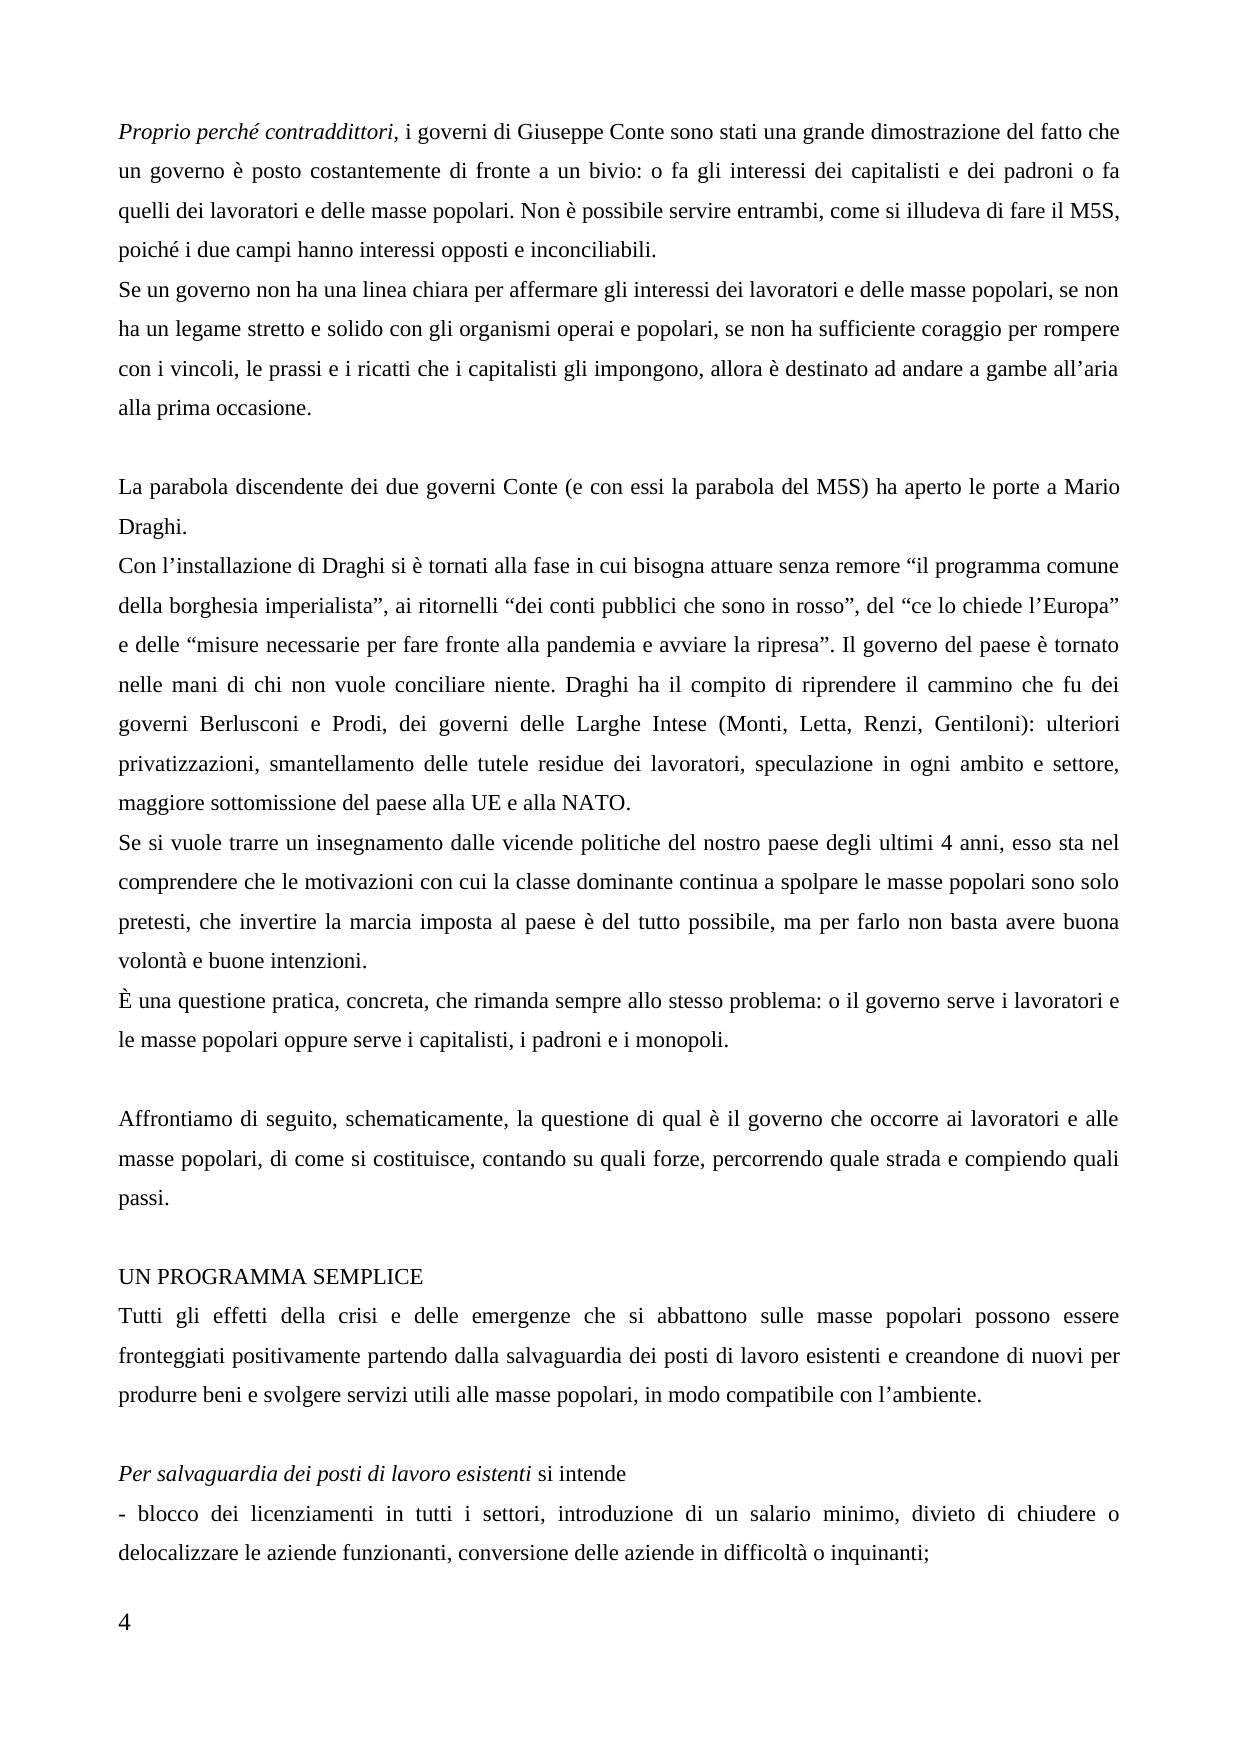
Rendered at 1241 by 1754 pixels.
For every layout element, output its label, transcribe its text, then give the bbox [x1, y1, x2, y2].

text Tutti gli effetti della crisi e delle emergenze che si abbattono sulle masse popolari possono essere fronteggiati positivamente partendo dalla salvaguardia dei posti di lavoro esistenti e creandone di nuovi per produrre beni e svolgere servizi utili alle masse popolari, in modo compatibile con l’ambiente. [118, 1302, 1122, 1408]
text Un programma semplice [118, 1263, 1122, 1289]
text Se si vuole trarre un insegnamento dalle vicende politiche del nostro paese degli ultimi 4 anni, esso sta nel comprendere che le motivazioni con cui la classe dominante continua a spolpare le masse popolari sono solo pretesti, che invertire la marcia imposta al paese è del tutto possibile, ma per farlo non basta avere buona volontà e buone intenzioni. [118, 829, 1122, 973]
text La parabola discendente dei due governi Conte (e con essi la parabola del M5S) ha aperto le porte a Mario Draghi. [118, 473, 1122, 539]
text Se un governo non ha una linea chiara per affermare gli interessi dei lavoratori e delle masse popolari, se non ha un legame stretto e solido con gli organismi operai e popolari, se non ha sufficiente coraggio per rompere con i vincoli, le prassi e i ricatti che i capitalisti gli impongono, allora è destinato ad andare a gambe all’aria alla prima occasione. [118, 276, 1122, 421]
text - blocco dei licenziamenti in tutti i settori, introduzione di un salario minimo, divieto di chiudere o delocalizzare le aziende funzionanti, conversione delle aziende in difficoltà o inquinanti; [118, 1500, 1122, 1566]
text Affrontiamo di seguito, schematicamente, la questione di qual è il governo che occorre ai lavoratori e alle masse popolari, di come si costituisce, contando su quali forze, percorrendo quale strada e compiendo quali passi. [118, 1105, 1122, 1210]
text Proprio perché contraddittori, i governi di Giuseppe Conte sono stati una grande dimostrazione del fatto che un governo è posto costantemente di fronte a un bivio: o fa gli interessi dei capitalisti e dei padroni o fa quelli dei lavoratori e delle masse popolari. Non è possibile servire entrambi, come si illudeva di fare il M5S, poiché i due campi hanno interessi opposti e inconciliabili. [118, 118, 1122, 263]
text È una questione pratica, concreta, che rimanda sempre allo stesso problema: o il governo serve i lavoratori e le masse popolari oppure serve i capitalisti, i padroni e i monopoli. [118, 987, 1122, 1052]
text Per salvaguardia dei posti di lavoro esistenti si intende [118, 1460, 1122, 1487]
text Con l’installazione di Draghi si è tornati alla fase in cui bisogna attuare senza remore “il programma comune della borghesia imperialista”, ai ritornelli “dei conti pubblici che sono in rosso”, del “ce lo chiede l’Europa” e delle “misure necessarie per fare fronte alla pandemia e avviare la ripresa”. Il governo del paese è tornato nelle mani di chi non vuole conciliare niente. Draghi ha il compito di riprendere il cammino che fu dei governi Berlusconi e Prodi, dei governi delle Larghe Intese (Monti, Letta, Renzi, Gentiloni): ulteriori privatizzazioni, smantellamento delle tutele residue dei lavoratori, speculazione in ogni ambito e settore, maggiore sottomissione del paese alla UE e alla NATO. [118, 552, 1122, 816]
